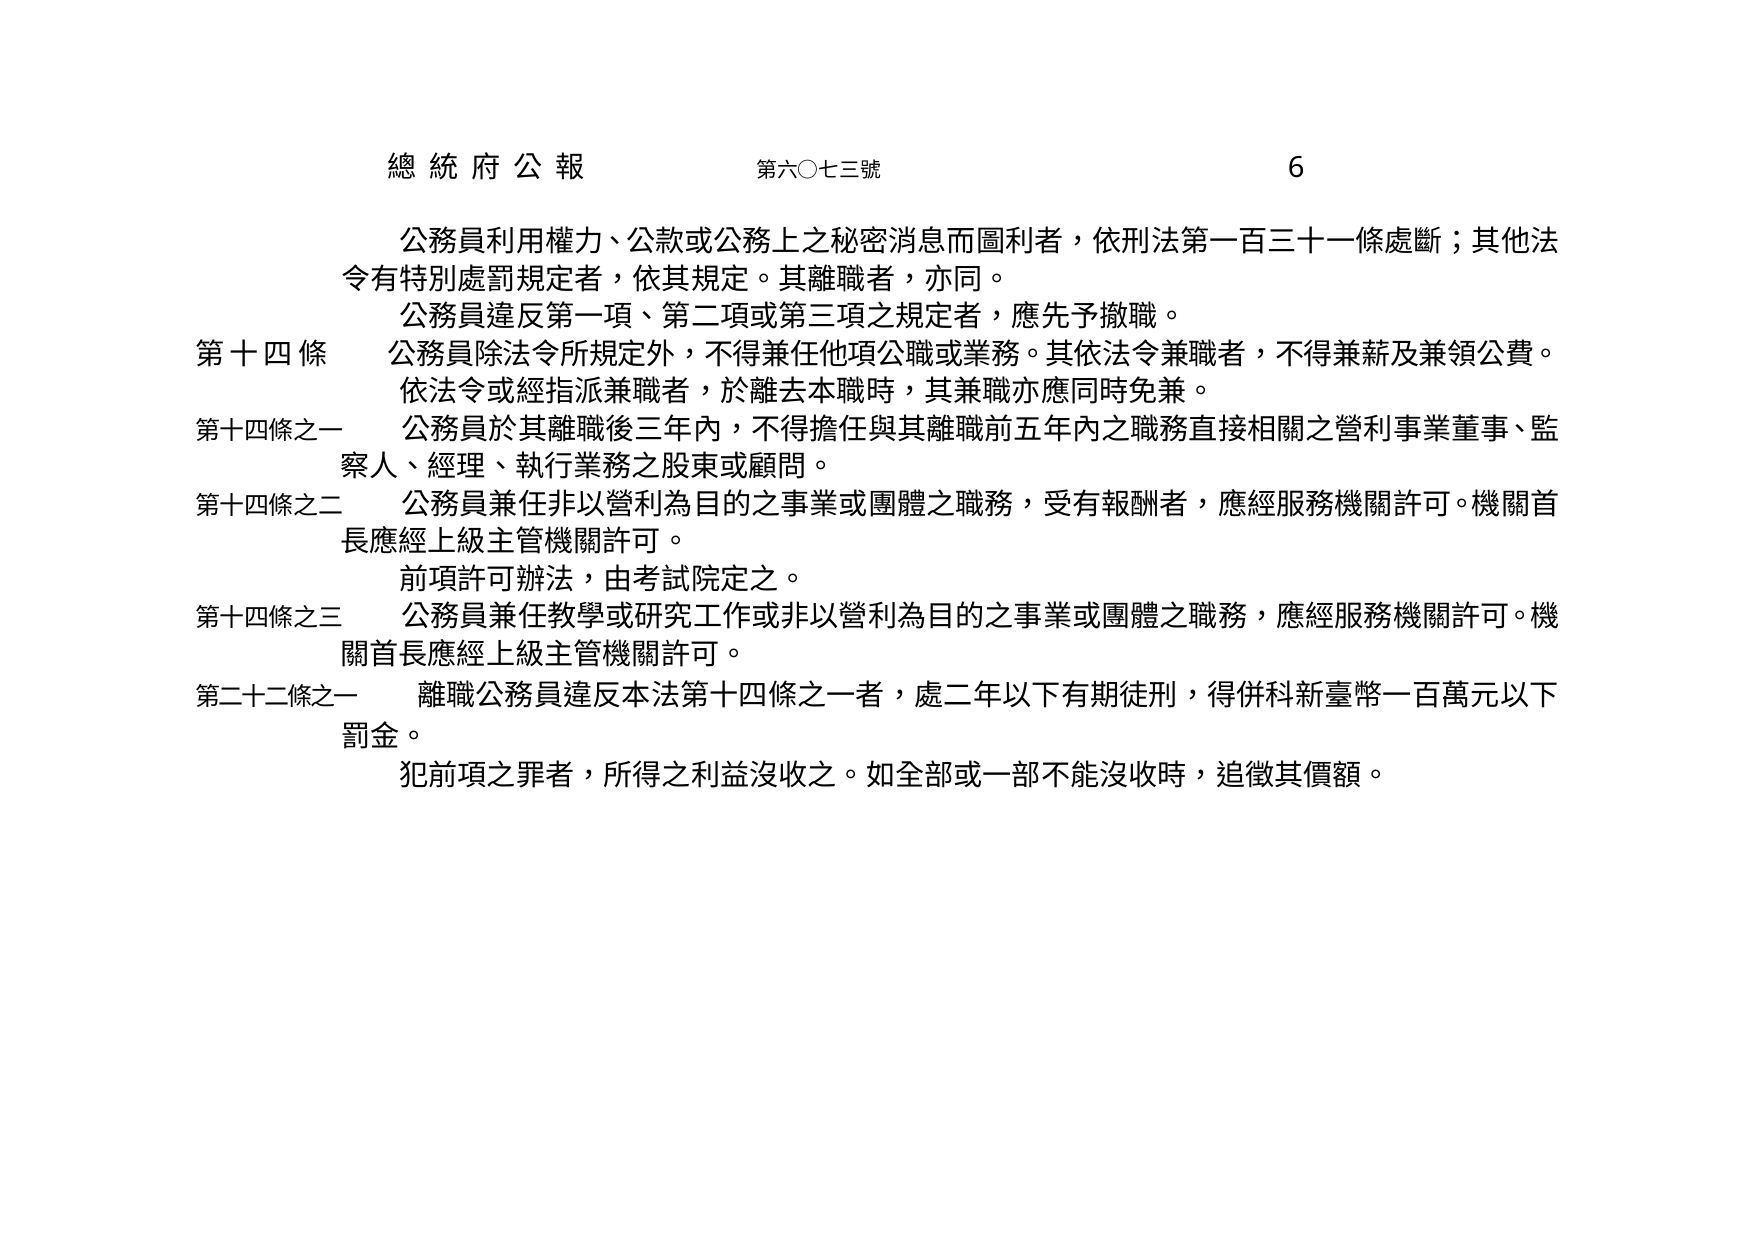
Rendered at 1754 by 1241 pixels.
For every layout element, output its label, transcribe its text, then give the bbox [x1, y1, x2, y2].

text 公務員違反第一項、第二項或第三項之規定者，應先予撤職。 [341, 297, 1559, 334]
text 依法令或經指派兼職者，於離去本職時，其兼職亦應同時免兼。 [341, 372, 1559, 409]
text 公務員利用權力、公款或公務上之秘密消息而圖利者，依刑法第一百三十一條處斷；其他法令有特別處罰規定者，依其規定。其離職者，亦同。 [341, 222, 1559, 297]
text 第二十二條之一 離職公務員違反本法第十四條之一者，處二年以下有期徒刑，得併科新臺幣一百萬元以下罰金。 [195, 672, 1559, 755]
text 第十四條之一 公務員於其離職後三年內，不得擔任與其離職前五年內之職務直接相關之營利事業董事、監察人、經理、執行業務之股東或顧問。 [195, 409, 1559, 484]
text 第十四條之二 公務員兼任非以營利為目的之事業或團體之職務，受有報酬者，應經服務機關許可。機關首長應經上級主管機關許可。 [195, 484, 1559, 559]
text 犯前項之罪者，所得之利益沒收之。如全部或一部不能沒收時，追徵其價額。 [341, 755, 1559, 792]
text 第十四條 公務員除法令所規定外，不得兼任他項公職或業務。其依法令兼職者，不得兼薪及兼領公費。 [195, 334, 1559, 372]
text 第十四條之三 公務員兼任教學或研究工作或非以營利為目的之事業或團體之職務，應經服務機關許可。機關首長應經上級主管機關許可。 [195, 597, 1559, 672]
text 前項許可辦法，由考試院定之。 [341, 559, 1559, 597]
